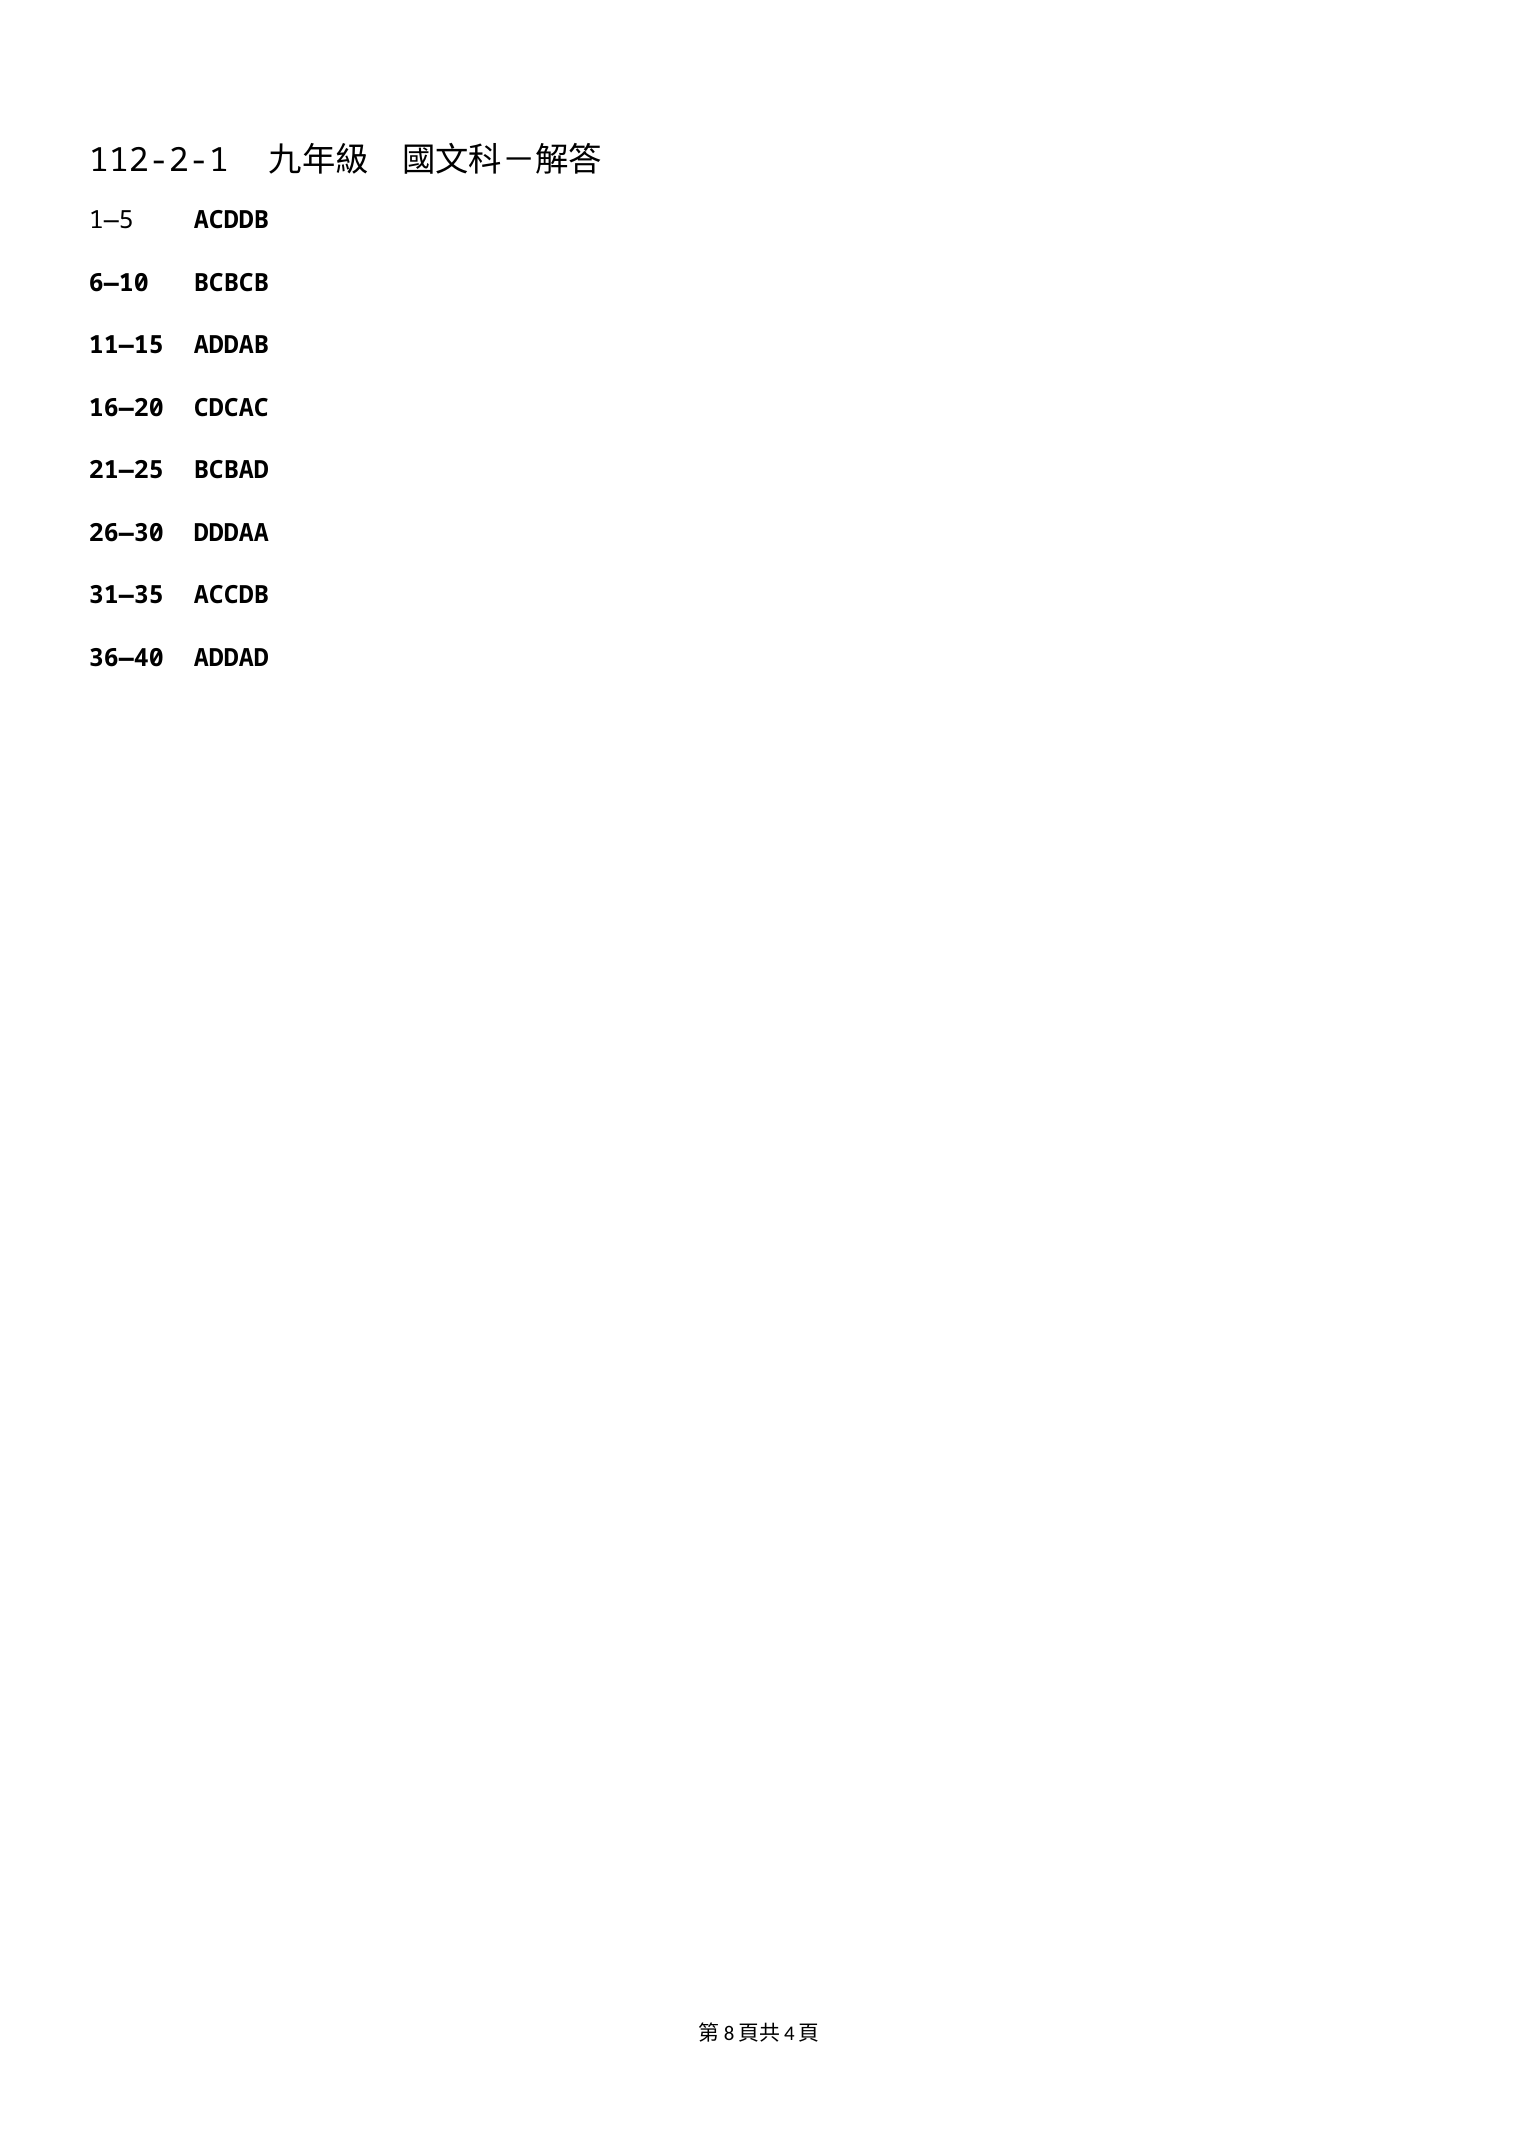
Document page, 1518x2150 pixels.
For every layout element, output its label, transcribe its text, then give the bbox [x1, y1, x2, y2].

text 16—20 CDCAC [89, 365, 1429, 427]
text 112-2-1 九年級 國文科－解答 [89, 115, 1429, 177]
text 21—25 BCBAD [89, 427, 1429, 490]
text 31—35 ACCDB [89, 552, 1429, 615]
text 26—30 DDDAA [89, 490, 1429, 552]
text 6—10 BCBCB [89, 240, 1429, 302]
text 11—15 ADDAB [89, 302, 1429, 365]
text 1—5 ACDDB [89, 177, 1429, 240]
text 36—40 ADDAD [89, 615, 1429, 677]
